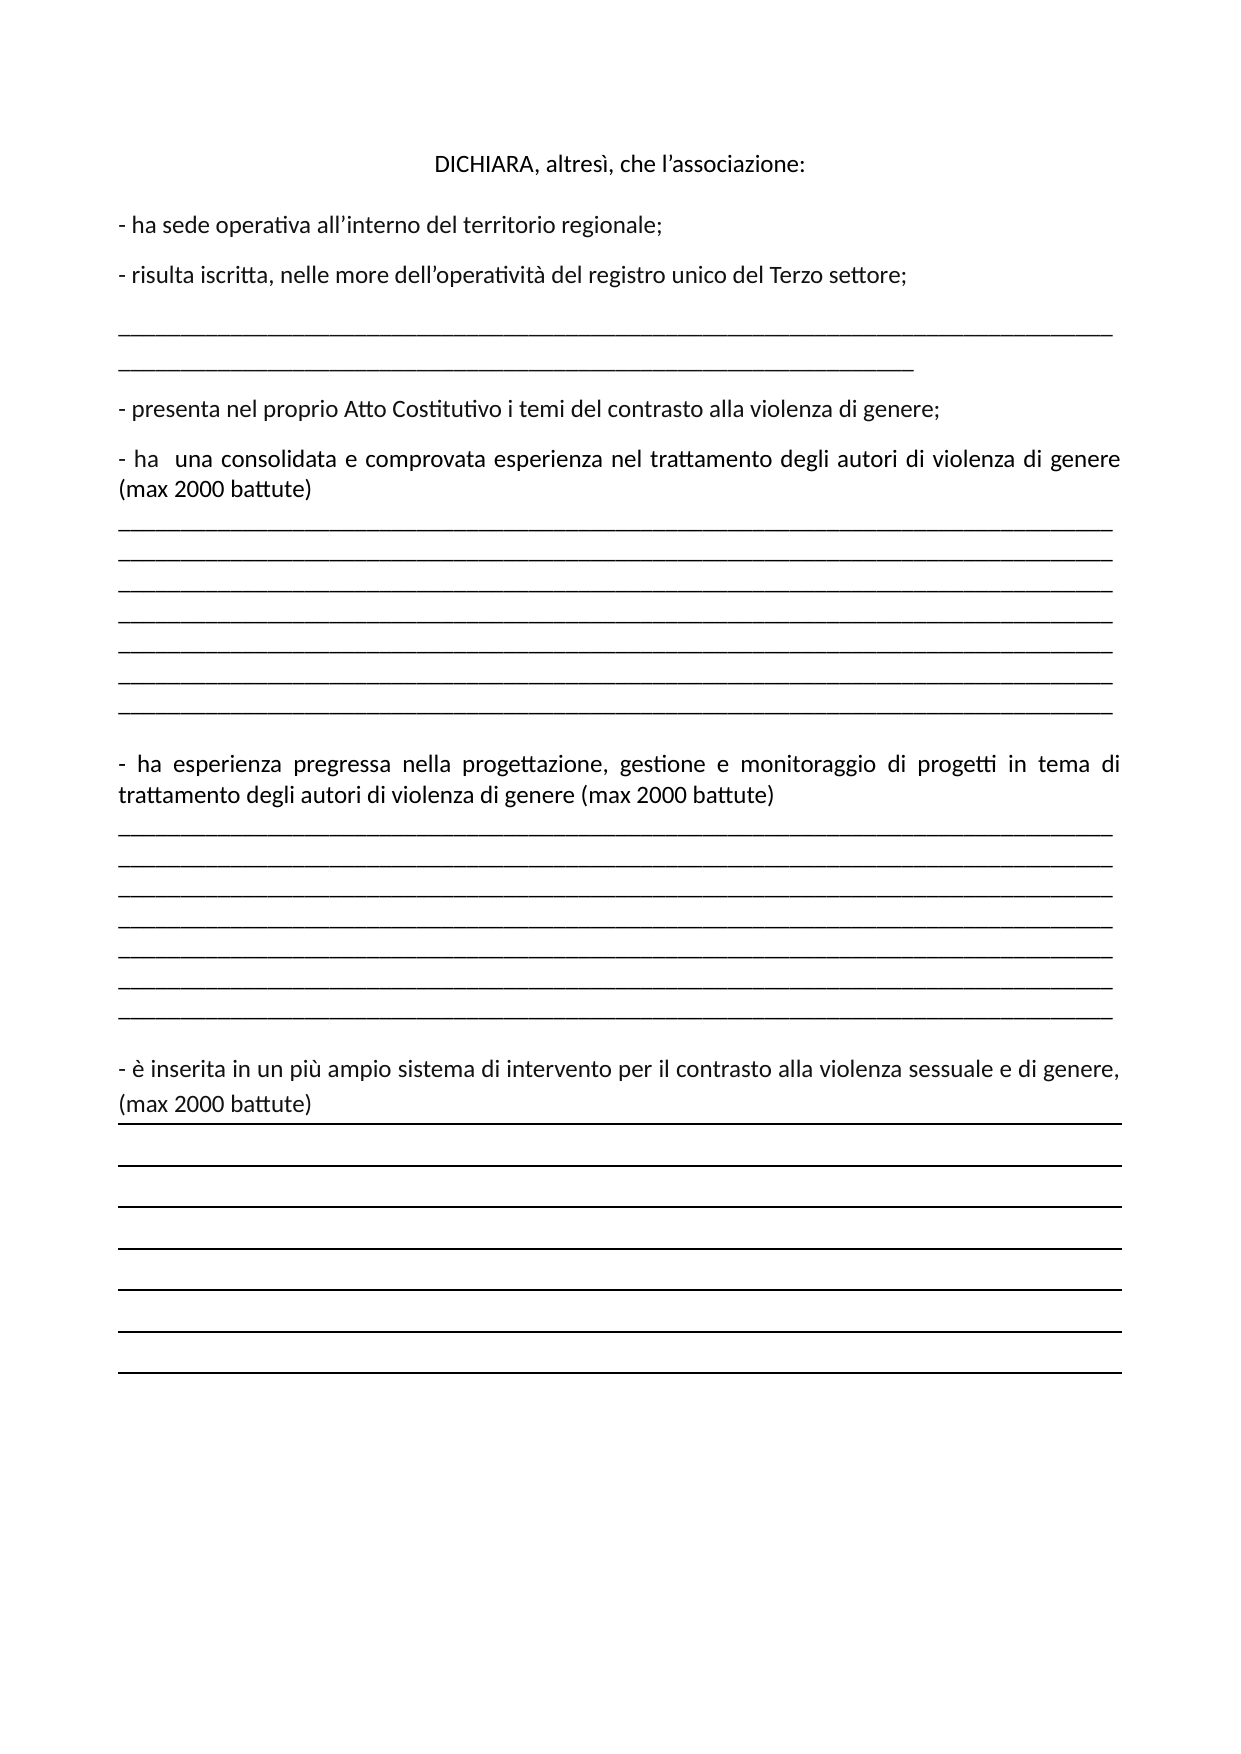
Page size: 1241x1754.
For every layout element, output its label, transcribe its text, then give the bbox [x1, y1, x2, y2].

text - ha sede operativa all’interno del territorio regionale; [118, 210, 1122, 240]
text ________________________________________________________________________________________________________________________________________________ [118, 309, 1122, 374]
text - risulta iscritta, nelle more dell’operatività del registro unico del Terzo settore; [118, 259, 1122, 290]
text DICHIARA, altresì, che l’associazione: [118, 149, 1122, 179]
text ________________________________________________________________________________________________________________________________________________________________________________________________________________________________________________________________________________________________________________________________________________________________________________________________________________________________________________________________________________________________________________________________________________________________________________ [118, 504, 1122, 718]
text ________________________________________________________________________________________________________________________________________________________________________________________________________________________________________________________________________________________________________________________________________________________________________________________________________________ [118, 809, 1122, 962]
text - ha esperienza pregressa nella progettazione, gestione e monitoraggio di progetti in tema di trattamento degli autori di violenza di genere (max 2000 battute) [118, 748, 1122, 809]
text - ha una consolidata e comprovata esperienza nel trattamento degli autori di violenza di genere (max 2000 battute) [118, 443, 1122, 504]
text ________________________________________________________________________________________________________________________________________________________________ [118, 962, 1122, 1023]
text - è inserita in un più ampio sistema di intervento per il contrasto alla violenza sessuale e di genere, (max 2000 battute) [118, 1053, 1122, 1123]
text - presenta nel proprio Atto Costitutivo i temi del contrasto alla violenza di genere; [118, 393, 1122, 424]
